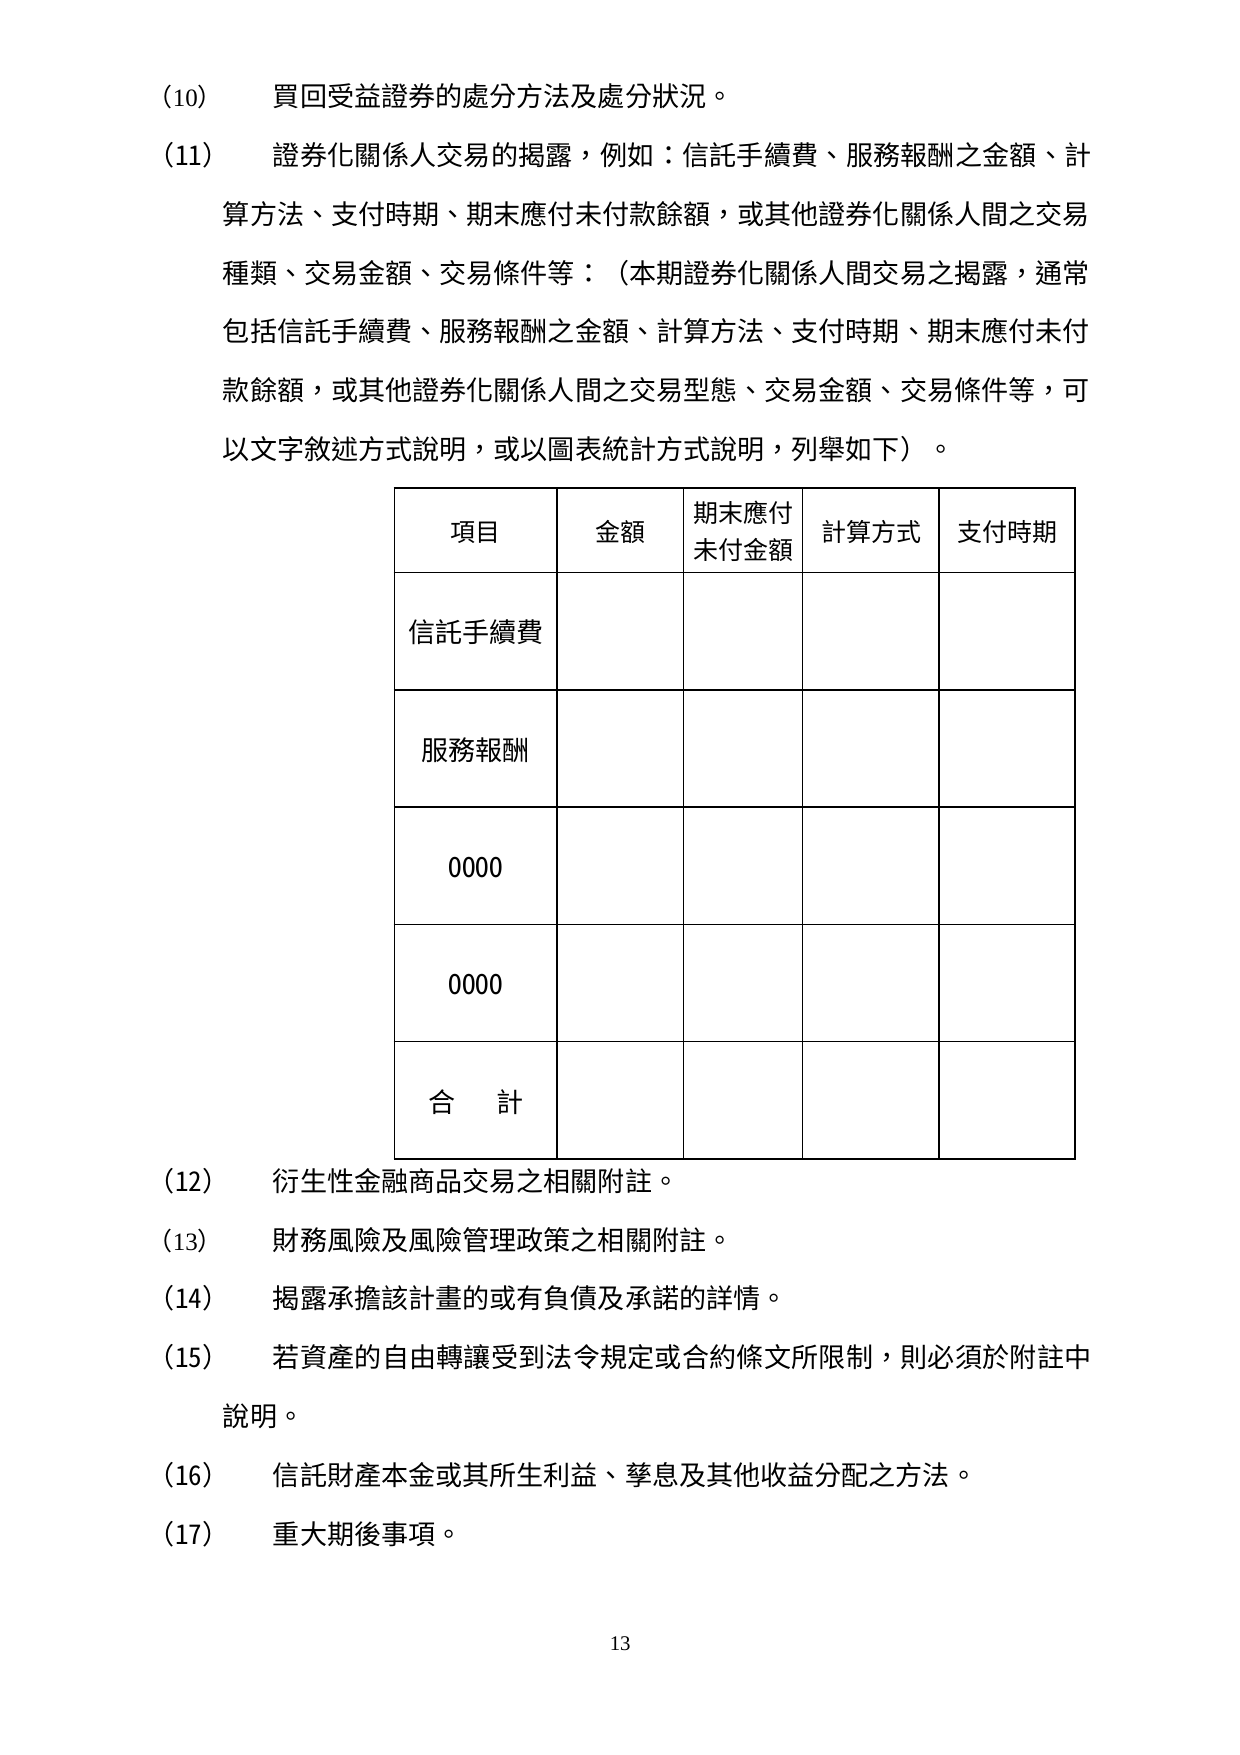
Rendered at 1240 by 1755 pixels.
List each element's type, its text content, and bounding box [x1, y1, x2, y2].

table_cell OOOO [395, 808, 556, 923]
list 衍生性金融商品交易之相關附註。 [148, 1160, 1092, 1199]
table_cell [803, 691, 938, 806]
table_cell [940, 1042, 1074, 1158]
table_header 項目 [395, 489, 556, 572]
table_cell [558, 573, 683, 689]
list 買回受益證券的處分方法及處分狀況。 [148, 75, 1092, 114]
table_cell [803, 808, 938, 923]
table_header 金額 [558, 489, 683, 572]
table_cell [940, 691, 1074, 806]
table_header 期末應付未付金額 [684, 489, 802, 572]
table_cell [684, 691, 802, 806]
table_cell [558, 925, 683, 1041]
table_cell [684, 925, 802, 1041]
table_cell [684, 808, 802, 923]
list 重大期後事項。 [148, 1513, 1092, 1552]
list 若資產的自由轉讓受到法令規定或合約條文所限制，則必須於附註中說明。 [148, 1336, 1092, 1434]
table_cell [558, 1042, 683, 1158]
table_cell [940, 573, 1074, 689]
table_cell [558, 808, 683, 923]
table_cell OOOO [395, 925, 556, 1041]
table_header 計算方式 [803, 489, 938, 572]
list 揭露承擔該計畫的或有負債及承諾的詳情。 [148, 1277, 1092, 1317]
table_cell [803, 1042, 938, 1158]
list 證券化關係人交易的揭露，例如：信託手續費、服務報酬之金額、計算方法、支付時期、期末應付未付款餘額，或其他證券化關係人間之交易種類、交易金額、交易條件等：（本期證券化關係人間交易之揭露，通常包括信託手續費、服務報酬之金額、計算方法、支付時期、期末應付未付款餘額，或其他證券化關係人間之交易型態、交易金額、交易條件等，可以文字敘述方式說明，或以圖表統計方式說明，列舉如下）。 [148, 134, 1092, 467]
table_cell 服務報酬 [395, 691, 556, 806]
table_cell [558, 691, 683, 806]
table_cell 合 計 [395, 1042, 556, 1158]
table_cell [803, 573, 938, 689]
table_cell [940, 808, 1074, 923]
table_cell [684, 573, 802, 689]
table_header 支付時期 [940, 489, 1074, 572]
table_cell [684, 1042, 802, 1158]
list 財務風險及風險管理政策之相關附註。 [148, 1218, 1092, 1258]
table_cell [803, 925, 938, 1041]
table_cell 信託手續費 [395, 573, 556, 689]
list 信託財產本金或其所生利益、孳息及其他收益分配之方法。 [148, 1454, 1092, 1493]
table_cell [940, 925, 1074, 1041]
